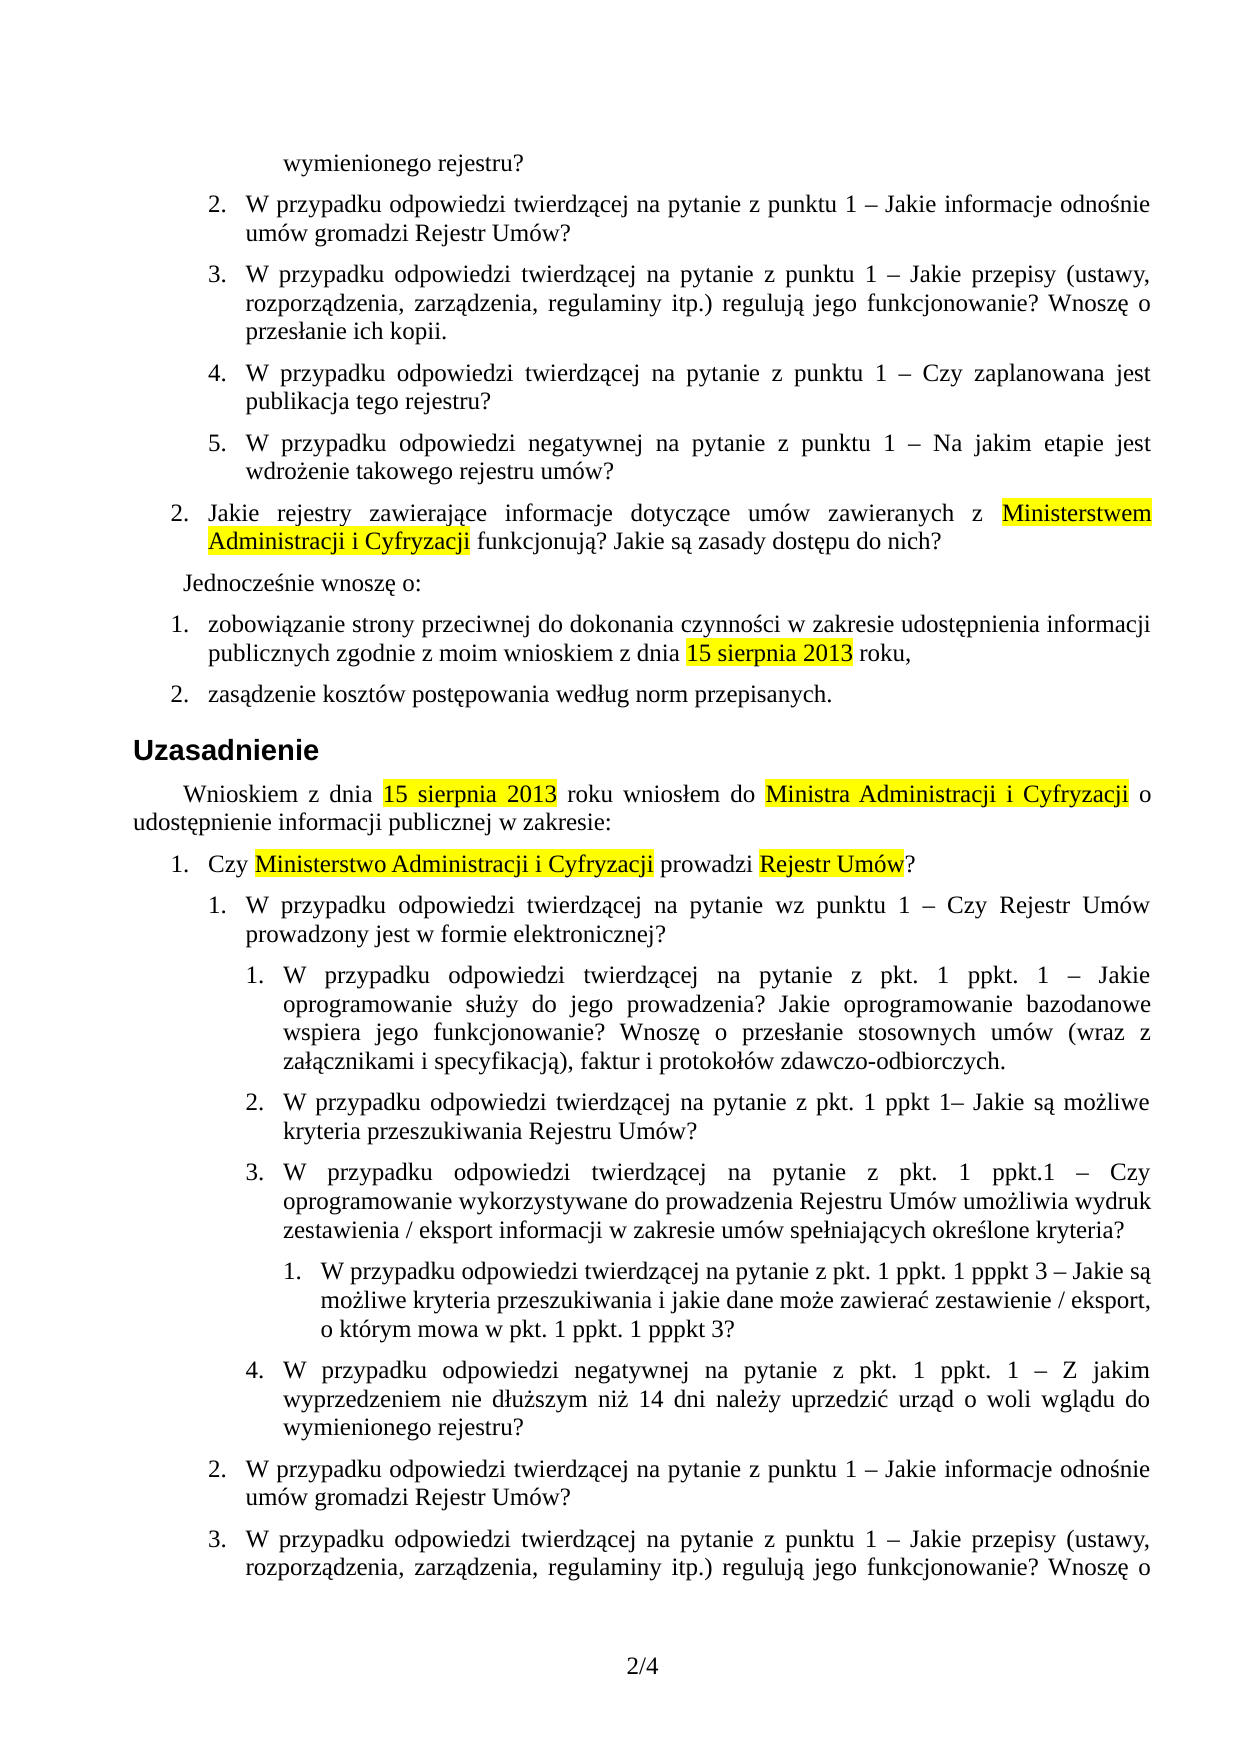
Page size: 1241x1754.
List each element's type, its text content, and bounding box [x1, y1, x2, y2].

subtitle Uzasadnienie [133, 733, 1152, 766]
list wymienionego rejestru? [245, 148, 1152, 176]
list zasądzenie kosztów postępowania według norm przepisanych. [170, 679, 1152, 708]
list W przypadku odpowiedzi twierdzącej na pytanie z pkt. 1 ppkt. 1 pppkt 3 – Jakie są możliwe kryteria przeszukiwania i jakie dane może zawierać zestawienie / eksport, o którym mowa w pkt. 1 ppkt. 1 pppkt 3? [283, 1256, 1152, 1342]
list W przypadku odpowiedzi twierdzącej na pytanie wz punktu 1 – Czy Rejestr Umów prowadzony jest w formie elektronicznej? [208, 890, 1152, 947]
list W przypadku odpowiedzi twierdzącej na pytanie z punktu 1 – Jakie informacje odnośnie umów gromadzi Rejestr Umów? [208, 1454, 1152, 1511]
text Wnioskiem z dnia 15 sierpnia 2013 roku wniosłem do Ministra Administracji i Cyfryzacji o udostępnienie informacji publicznej w zakresie: [133, 779, 1152, 836]
text Jednocześnie wnoszę o: [133, 568, 1152, 596]
list W przypadku odpowiedzi twierdzącej na pytanie z pkt. 1 ppkt.1 – Czy oprogramowanie wykorzystywane do prowadzenia Rejestru Umów umożliwia wydruk zestawienia / eksport informacji w zakresie umów spełniających określone kryteria? [245, 1157, 1152, 1244]
list W przypadku odpowiedzi twierdzącej na pytanie z punktu 1 – Jakie przepisy (ustawy, rozporządzenia, zarządzenia, regulaminy itp.) regulują jego funkcjonowanie? Wnoszę o przesłanie ich kopii. [208, 259, 1152, 345]
list W przypadku odpowiedzi negatywnej na pytanie z punktu 1 – Na jakim etapie jest wdrożenie takowego rejestru umów? [208, 428, 1152, 485]
list zobowiązanie strony przeciwnej do dokonania czynności w zakresie udostępnienia informacji publicznych zgodnie z moim wnioskiem z dnia 15 sierpnia 2013 roku, [170, 609, 1152, 666]
list W przypadku odpowiedzi twierdzącej na pytanie z pkt. 1 ppkt 1– Jakie są możliwe kryteria przeszukiwania Rejestru Umów? [245, 1087, 1152, 1145]
list W przypadku odpowiedzi twierdzącej na pytanie z punktu 1 – Jakie informacje odnośnie umów gromadzi Rejestr Umów? [208, 189, 1152, 246]
list W przypadku odpowiedzi negatywnej na pytanie z pkt. 1 ppkt. 1 – Z jakim wyprzedzeniem nie dłuższym niż 14 dni należy uprzedzić urząd o woli wglądu do wymienionego rejestru? [245, 1355, 1152, 1441]
list W przypadku odpowiedzi twierdzącej na pytanie z punktu 1 – Jakie przepisy (ustawy, rozporządzenia, zarządzenia, regulaminy itp.) regulują jego funkcjonowanie? Wnoszę o [208, 1524, 1152, 1581]
list Jakie rejestry zawierające informacje dotyczące umów zawieranych z Ministerstwem Administracji i Cyfryzacji funkcjonują? Jakie są zasady dostępu do nich? [170, 498, 1152, 555]
list Czy Ministerstwo Administracji i Cyfryzacji prowadzi Rejestr Umów? [170, 849, 1152, 877]
list W przypadku odpowiedzi twierdzącej na pytanie z pkt. 1 ppkt. 1 – Jakie oprogramowanie służy do jego prowadzenia? Jakie oprogramowanie bazodanowe wspiera jego funkcjonowanie? Wnoszę o przesłanie stosownych umów (wraz z załącznikami i specyfikacją), faktur i protokołów zdawczo-odbiorczych. [245, 960, 1152, 1075]
list W przypadku odpowiedzi twierdzącej na pytanie z punktu 1 – Czy zaplanowana jest publikacja tego rejestru? [208, 358, 1152, 415]
